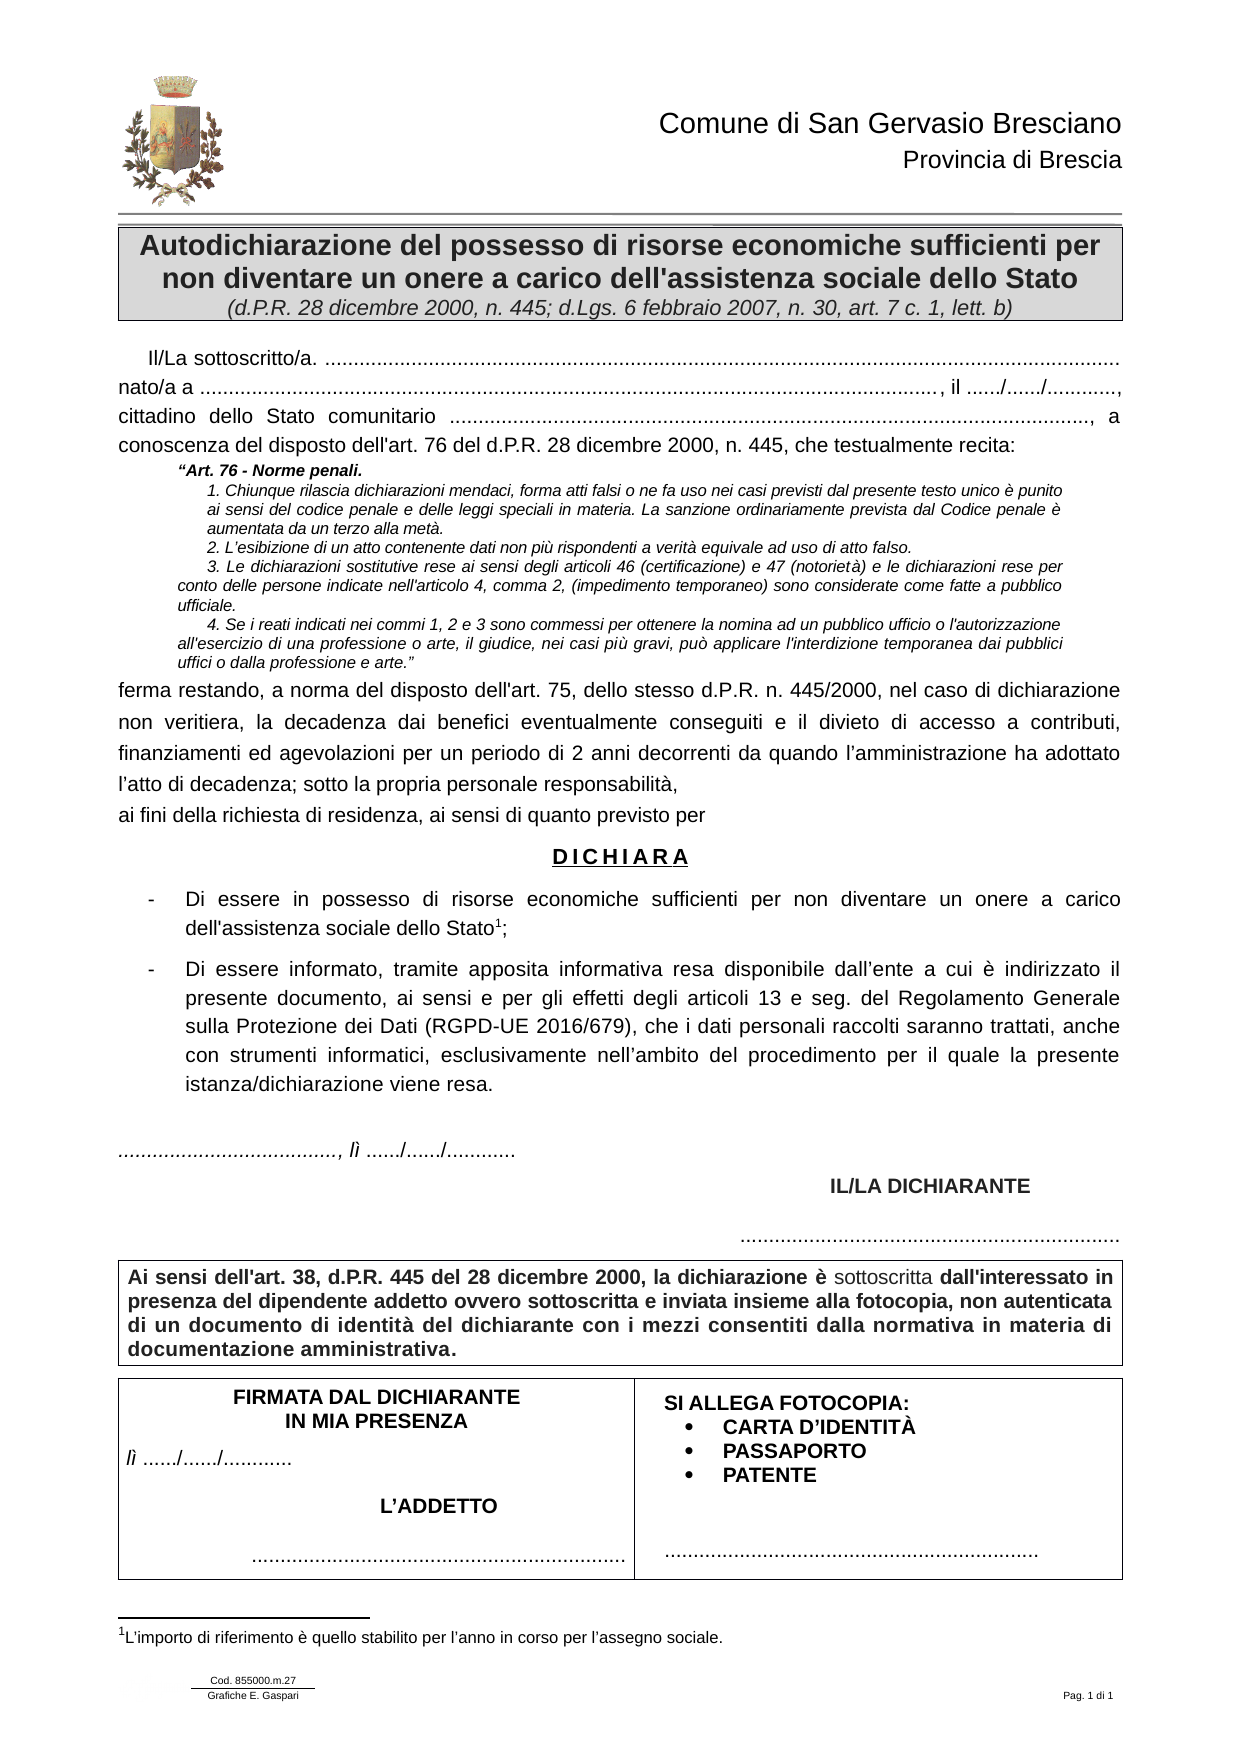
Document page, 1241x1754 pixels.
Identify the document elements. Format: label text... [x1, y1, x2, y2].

text DICHIARA [118, 844, 1122, 869]
text IL/LA DICHIARANTE [738, 1174, 1122, 1198]
table_header Autodichiarazione del possesso di risorse economiche sufficienti per non diventare un onere a carico dell'assistenza sociale dello Stato (d.P.R. 28 dicembre 2000, n. 445; d.Lgs. 6 febbraio 2007, n. 30, art. 7 c. 1, lett. b) [119, 228, 1122, 320]
table_header Ai sensi dell'art. 38, d.P.R. 445 del 28 dicembre 2000, la dichiarazione è sottoscritta dall'interessato in presenza del dipendente addetto ovvero sottoscritta e inviata insieme alla fotocopia, non autenticata di un documento di identità del dichiarante con i mezzi consentiti dalla normativa in materia di documentazione amministrativa. [119, 1261, 1122, 1365]
text 1. Chiunque rilascia dichiarazioni mendaci, forma atti falsi o ne fa uso nei casi previsti dal presente testo unico è punito ai sensi del codice penale e delle leggi speciali in materia. La sanzione ordinariamente prevista dal Codice penale è aumentata da un terzo alla metà. [207, 480, 1063, 538]
picture [122, 76, 224, 207]
text Comune di San Gervasio Bresciano [224, 106, 1122, 140]
table_header FIRMATA DAL DICHIARANTE IN MIA PRESENZA lì ....../....../............ L’ADDETTO ................................................................. [119, 1379, 634, 1579]
text ferma restando, a norma del disposto dell'art. 75, dello stesso d.P.R. n. 445/2000, nel caso di dichiarazione non veritiera, la decadenza dai benefici eventualmente conseguiti e il divieto di accesso a contributi, finanziamenti ed agevolazioni per un periodo di 2 anni decorrenti da quando l’amministrazione ha adottato l’atto di decadenza; sotto la propria personale responsabilità, [118, 678, 1122, 796]
text .................................................................. [738, 1223, 1122, 1247]
text Il/La sottoscritto/a. .......................................................................................................................................... nato/a a ................................................................................................................................, il ....../....../............, cittadino dello Stato comunitario ..............................................................................................................., a conoscenza del disposto dell'art. 76 del d.P.R. 28 dicembre 2000, n. 445, che testualmente recita: [118, 346, 1122, 456]
text 4. Se i reati indicati nei commi 1, 2 e 3 sono commessi per ottenere la nomina ad un pubblico ufficio o l'autorizzazione all'esercizio di una professione o arte, il giudice, nei casi più gravi, può applicare l'interdizione temporanea dai pubblici uffici o dalla professione e arte.” [177, 614, 1063, 672]
text 2. L’esibizione di un atto contenente dati non più rispondenti a verità equivale ad uso di atto falso. [207, 538, 1063, 557]
list Di essere in possesso di risorse economiche sufficienti per non diventare un onere a carico dell'assistenza sociale dello Stato; [148, 887, 1122, 939]
table_header SI ALLEGA FOTOCOPIA: CARTA D’IDENTITÀ PASSAPORTO PATENTE ................................................................. [635, 1379, 1122, 1579]
text 3. Le dichiarazioni sostitutive rese ai sensi degli articoli 46 (certificazione) e 47 (notorietà) e le dichiarazioni rese per conto delle persone indicate nell'articolo 4, comma 2, (impedimento temporaneo) sono considerate come fatte a pubblico ufficiale. [177, 557, 1063, 614]
text ......................................, lì ....../....../............ [118, 1138, 1122, 1162]
text ai fini della richiesta di residenza, ai sensi di quanto previsto per [118, 803, 1122, 827]
text “Art. 76 - Norme penali. [177, 461, 1063, 480]
text Provincia di Brescia [224, 145, 1122, 174]
list Di essere informato, tramite apposita informativa resa disponibile dall’ente a cui è indirizzato il presente documento, ai sensi e per gli effetti degli articoli 13 e seg. del Regolamento Generale sulla Protezione dei Dati (RGPD-UE 2016/679), che i dati personali raccolti saranno trattati, anche con strumenti informatici, esclusivamente nell’ambito del procedimento per il quale la presente istanza/dichiarazione viene resa. [148, 957, 1122, 1096]
list L’importo di riferimento è quello stabilito per l’anno in corso per l’assegno sociale. [118, 1624, 1122, 1648]
